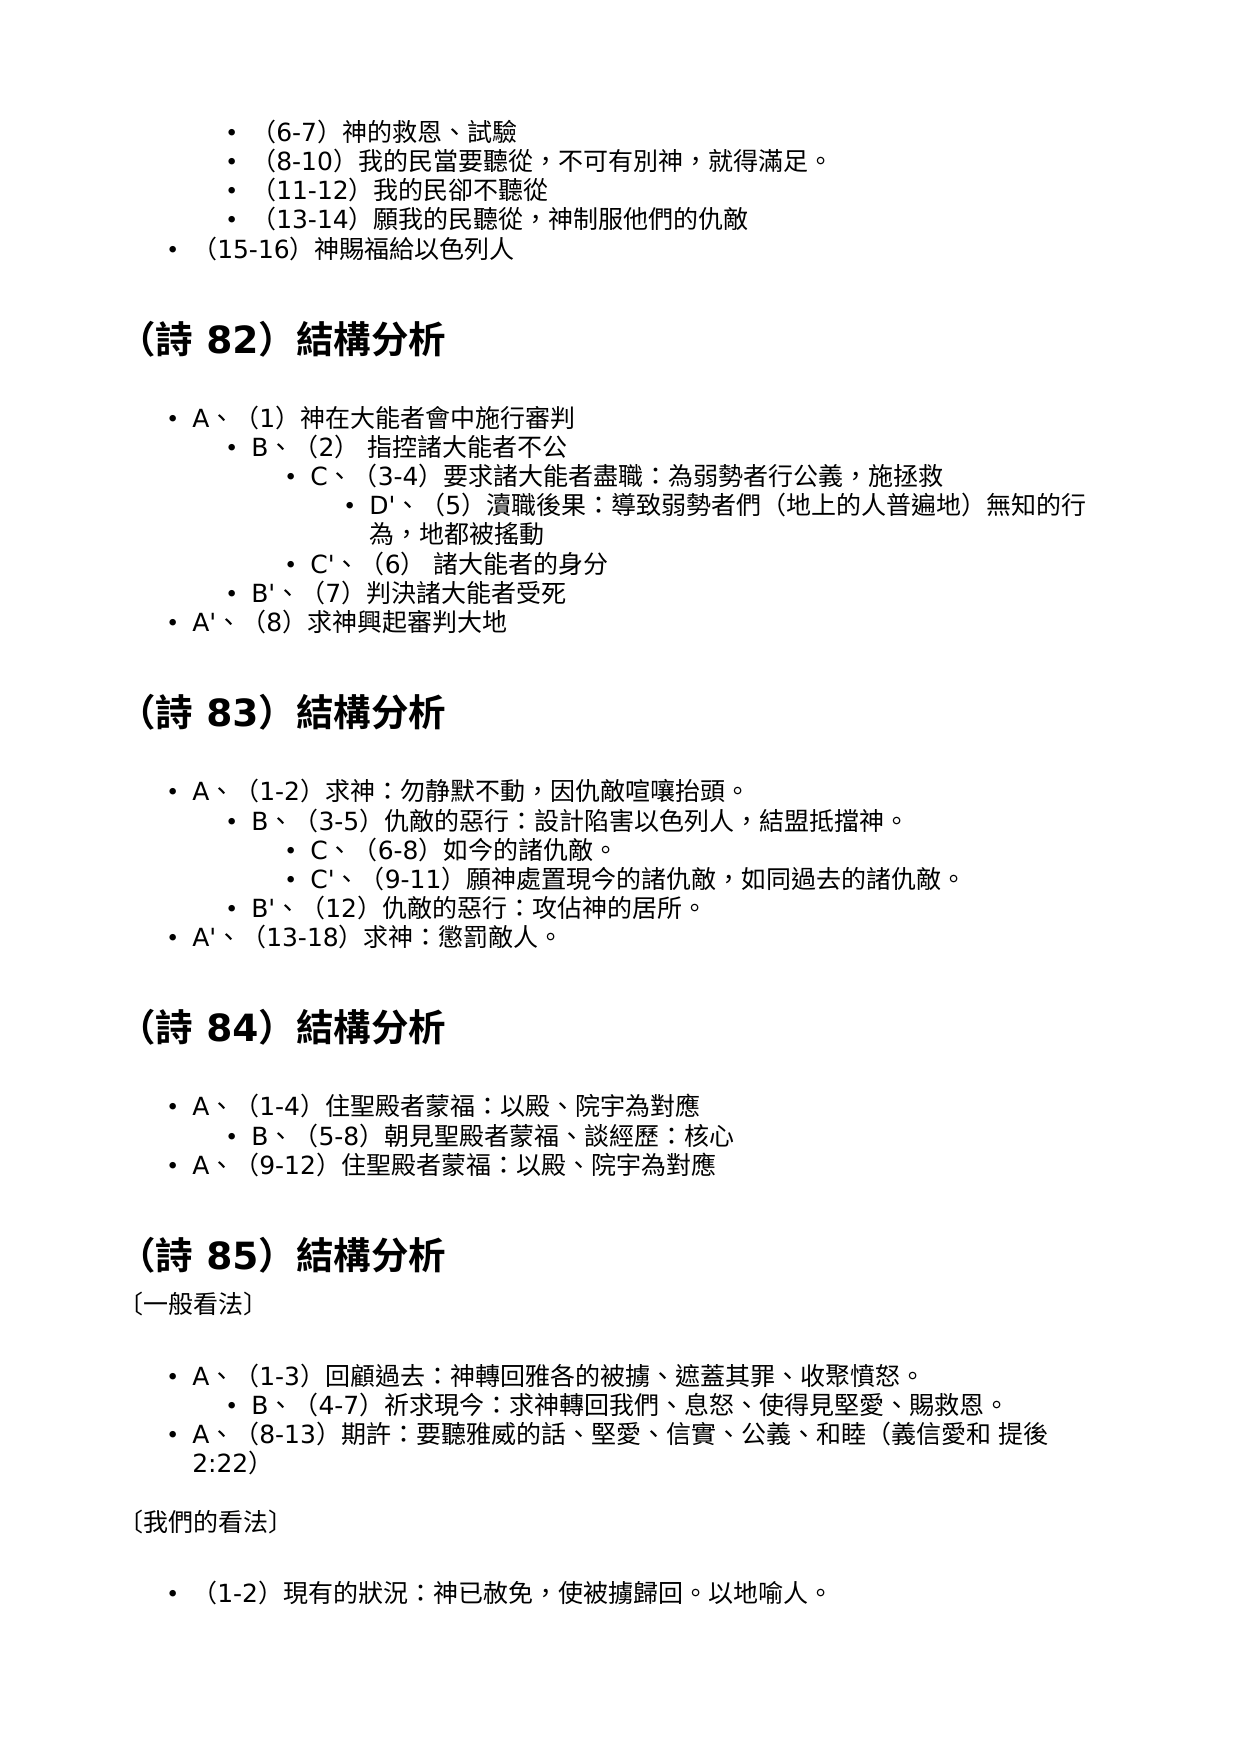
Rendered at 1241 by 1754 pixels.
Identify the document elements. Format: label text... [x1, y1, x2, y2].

list A'、（8）求神興起審判大地 [177, 608, 1122, 637]
list A、（1-2）求神：勿静默不動，因仇敵喧嚷抬頭。 [177, 777, 1122, 807]
list A、（1）神在大能者會中施行審判 [177, 404, 1122, 433]
subtitle （詩 82）結構分析 [118, 318, 1122, 362]
subtitle （詩 84）結構分析 [118, 1007, 1122, 1051]
list （6-7）神的救恩、試驗 [236, 118, 1122, 147]
list （15-16）神賜福給以色列人 [177, 235, 1122, 264]
list D'、（5）瀆職後果：導致弱勢者們（地上的人普遍地）無知的行為，地都被搖動 [354, 492, 1122, 550]
subtitle （詩 85）結構分析 [118, 1234, 1122, 1278]
list B、（4-7）祈求現今：求神轉回我們、息怒、使得見堅愛、賜救恩。 [236, 1391, 1122, 1420]
list A'、（13-18）求神：懲罰敵人。 [177, 923, 1122, 952]
list B、（3-5）仇敵的惡行：設計陷害以色列人，結盟抵擋神。 [236, 807, 1122, 836]
list （11-12）我的民卻不聽從 [236, 176, 1122, 206]
list C、（3-4）要求諸大能者盡職：為弱勢者行公義，施拯救 [295, 462, 1122, 492]
list （13-14）願我的民聽從，神制服他們的仇敵 [236, 206, 1122, 235]
list C'、（9-11）願神處置現今的諸仇敵，如同過去的諸仇敵。 [295, 865, 1122, 894]
list B'、（12）仇敵的惡行：攻佔神的居所。 [236, 894, 1122, 923]
list C、（6-8）如今的諸仇敵。 [295, 836, 1122, 865]
list A、（8-13）期許：要聽雅威的話、堅愛、信實、公義、和睦（義信愛和 提後 2:22） [177, 1420, 1122, 1478]
text 〔一般看法〕 [118, 1291, 1122, 1320]
list B、（5-8）朝見聖殿者蒙福、談經歷：核心 [236, 1122, 1122, 1151]
list A、（1-3）回顧過去：神轉回雅各的被擄、遮蓋其罪、收聚憤怒。 [177, 1362, 1122, 1391]
list （1-2）現有的狀況：神已赦免，使被擄歸回。以地喻人。 [177, 1579, 1122, 1608]
list B、（2） 指控諸大能者不公 [236, 433, 1122, 462]
list A、（1-4）住聖殿者蒙福：以殿、院宇為對應 [177, 1093, 1122, 1122]
list B'、（7）判決諸大能者受死 [236, 579, 1122, 608]
text 〔我們的看法〕 [118, 1508, 1122, 1537]
list （8-10）我的民當要聽從，不可有別神，就得滿足。 [236, 147, 1122, 176]
list A、（9-12）住聖殿者蒙福：以殿、院宇為對應 [177, 1151, 1122, 1180]
list C'、（6） 諸大能者的身分 [295, 550, 1122, 579]
subtitle （詩 83）結構分析 [118, 692, 1122, 736]
